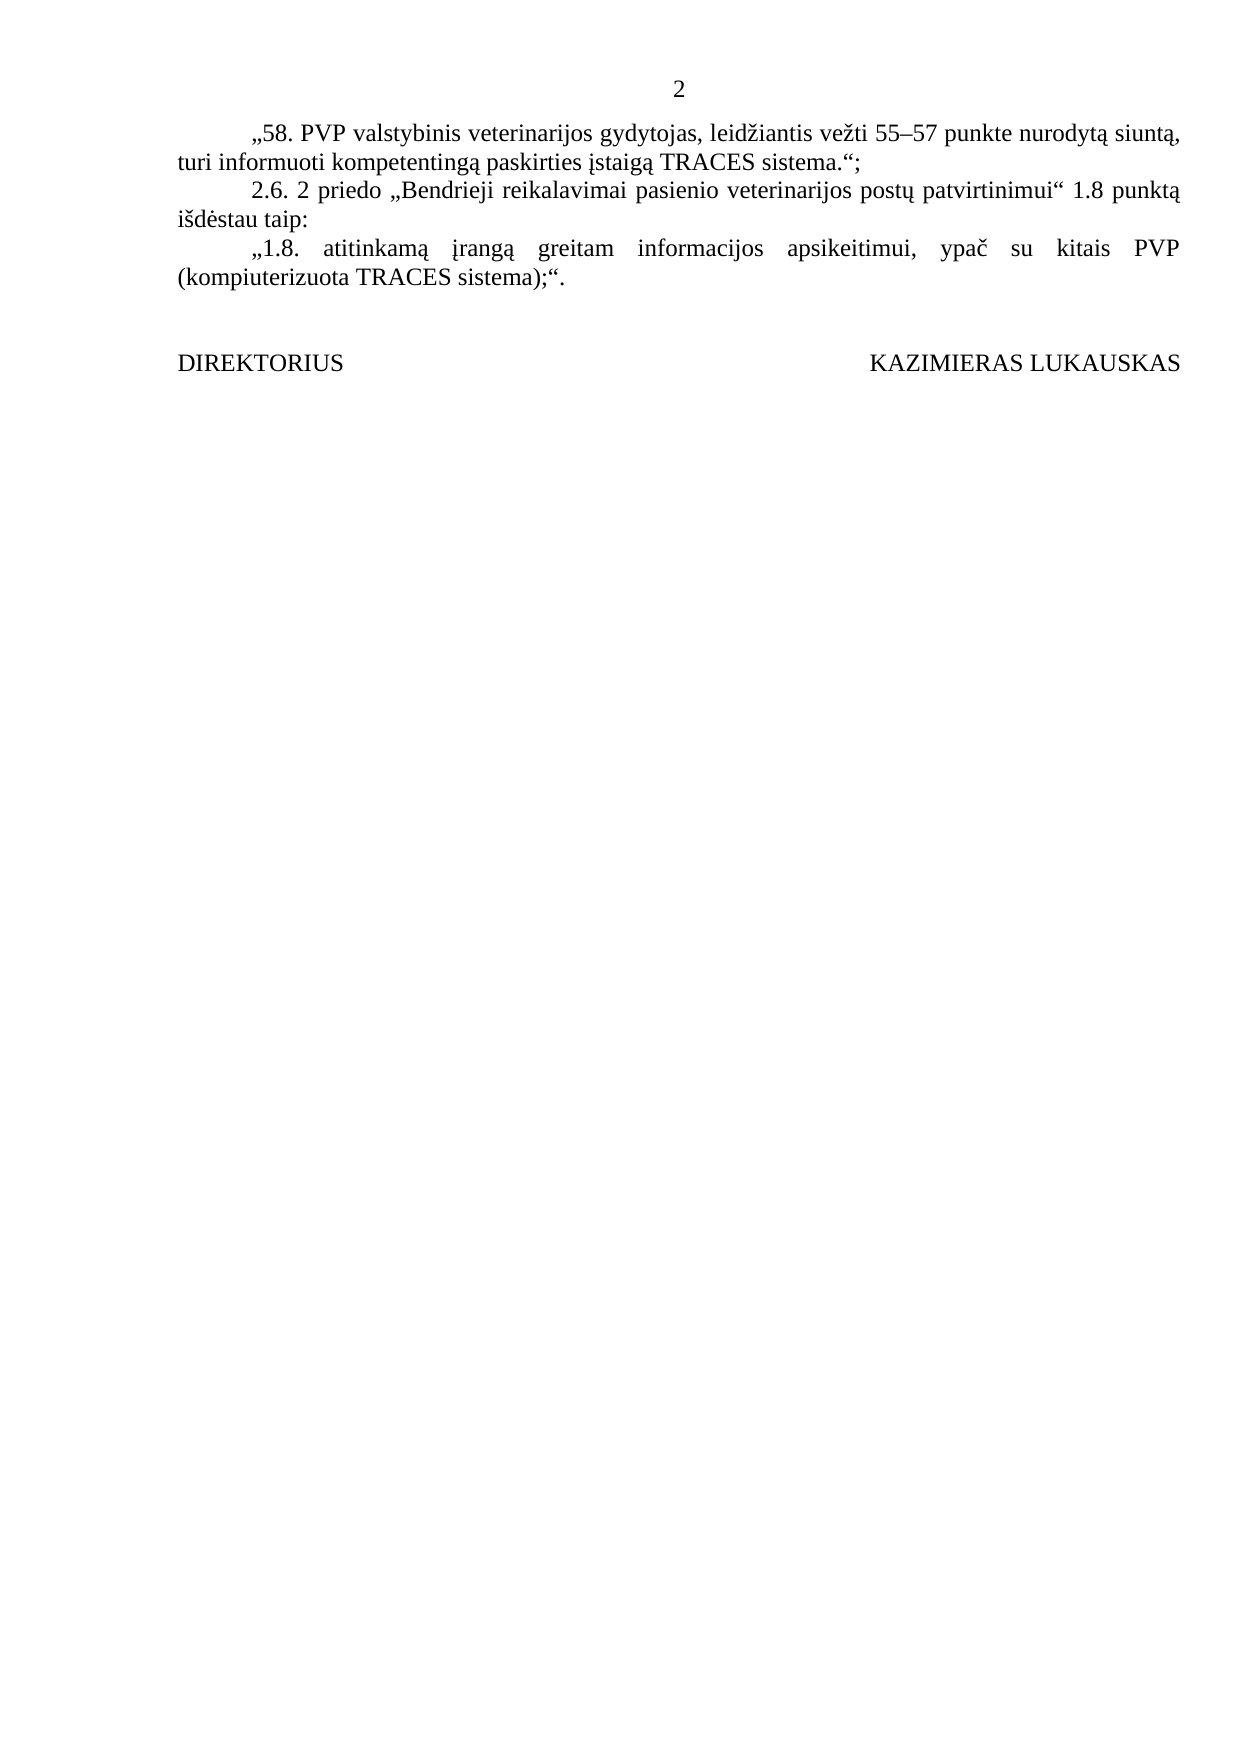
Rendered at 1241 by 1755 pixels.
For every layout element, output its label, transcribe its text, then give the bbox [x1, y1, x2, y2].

text „58. PVP valstybinis veterinarijos gydytojas, leidžiantis vežti 55–57 punkte nurodytą siuntą, turi informuoti kompetentingą paskirties įstaigą TRACES sistema.“; [177, 118, 1181, 176]
text „1.8. atitinkamą įrangą greitam informacijos apsikeitimui, ypač su kitais PVP (kompiuterizuota TRACES sistema);“. [177, 233, 1181, 291]
text DIREKTORIUS KAZIMIERAS LUKAUSKAS [177, 348, 1181, 377]
text 2.6. 2 priedo „Bendrieji reikalavimai pasienio veterinarijos postų patvirtinimui“ 1.8 punktą išdėstau taip: [177, 176, 1181, 233]
